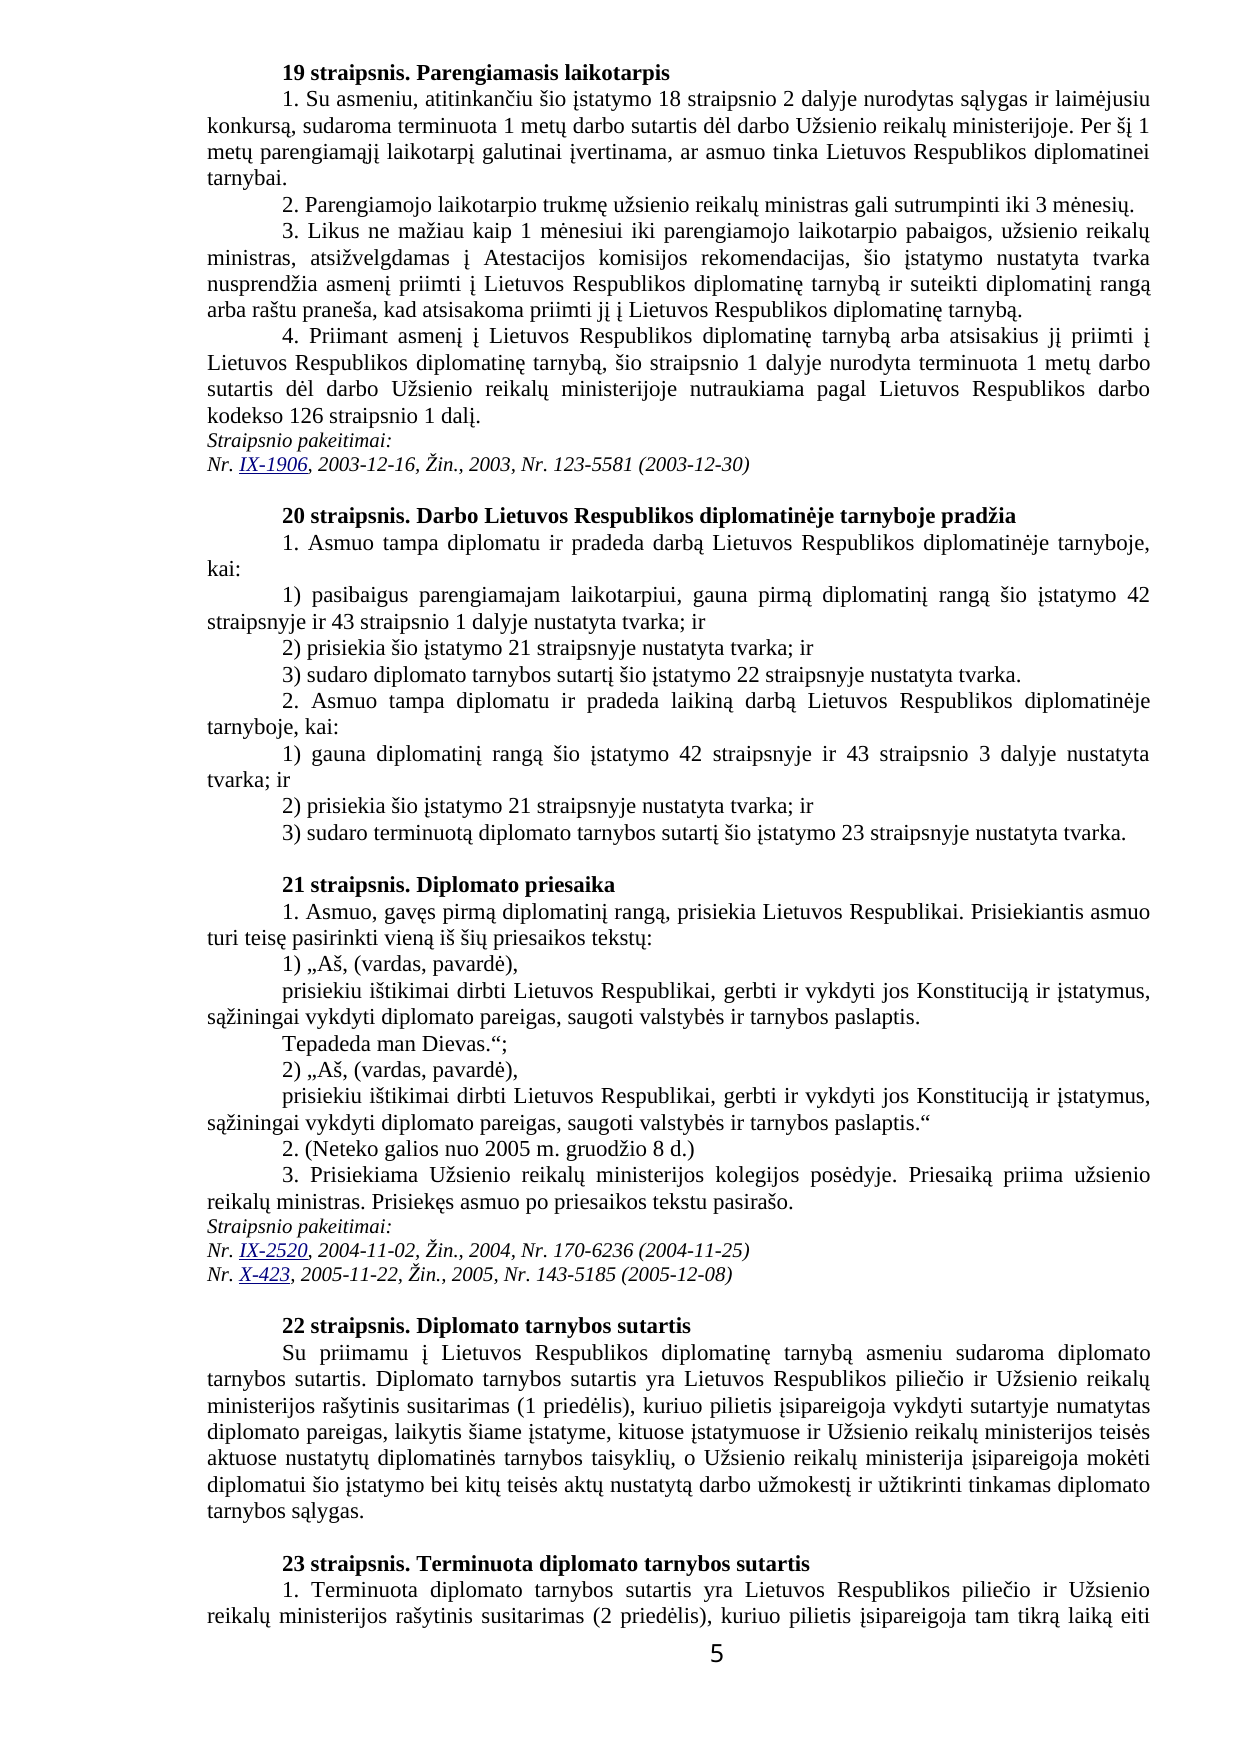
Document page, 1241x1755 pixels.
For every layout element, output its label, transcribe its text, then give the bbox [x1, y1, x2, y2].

text 3) sudaro diplomato tarnybos sutartį šio įstatymo 22 straipsnyje nustatyta tvarka. [207, 661, 1152, 687]
text Straipsnio pakeitimai: [207, 1214, 1152, 1238]
text Straipsnio pakeitimai: [207, 428, 1152, 452]
text 23 straipsnis. Terminuota diplomato tarnybos sutartis [207, 1550, 1152, 1576]
text 19 straipsnis. Parengiamasis laikotarpis [207, 59, 1152, 85]
text 22 straipsnis. Diplomato tarnybos sutartis [207, 1313, 1152, 1339]
text 2) prisiekia šio įstatymo 21 straipsnyje nustatyta tvarka; ir [207, 792, 1152, 819]
text 2) „Aš, (vardas, pavardė), [207, 1056, 1152, 1082]
text 1) „Aš, (vardas, pavardė), [207, 951, 1152, 977]
text 1. Asmuo, gavęs pirmą diplomatinį rangą, prisiekia Lietuvos Respublikai. Prisiekiantis asmuo turi teisę pasirinkti vieną iš šių priesaikos tekstų: [207, 898, 1152, 951]
text Nr. IX-1906, 2003-12-16, Žin., 2003, Nr. 123-5581 (2003-12-30) [207, 452, 1152, 476]
text 2) prisiekia šio įstatymo 21 straipsnyje nustatyta tvarka; ir [207, 634, 1152, 661]
text Nr. IX-2520, 2004-11-02, Žin., 2004, Nr. 170-6236 (2004-11-25) [207, 1238, 1152, 1262]
text Nr. X-423, 2005-11-22, Žin., 2005, Nr. 143-5185 (2005-12-08) [207, 1262, 1152, 1286]
text 1. Terminuota diplomato tarnybos sutartis yra Lietuvos Respublikos piliečio ir Užsienio reikalų ministerijos rašytinis susitarimas (2 priedėlis), kuriuo pilietis įsipareigoja tam tikrą laiką eiti [207, 1576, 1152, 1629]
text Tepadeda man Dievas.“; [207, 1029, 1152, 1056]
text prisiekiu ištikimai dirbti Lietuvos Respublikai, gerbti ir vykdyti jos Konstituciją ir įstatymus, sąžiningai vykdyti diplomato pareigas, saugoti valstybės ir tarnybos paslaptis.“ [207, 1082, 1152, 1135]
text Su priimamu į Lietuvos Respublikos diplomatinę tarnybą asmeniu sudaroma diplomato tarnybos sutartis. Diplomato tarnybos sutartis yra Lietuvos Respublikos piliečio ir Užsienio reikalų ministerijos rašytinis susitarimas (1 priedėlis), kuriuo pilietis įsipareigoja vykdyti sutartyje numatytas diplomato pareigas, laikytis šiame įstatyme, kituose įstatymuose ir Užsienio reikalų ministerijos teisės aktuose nustatytų diplomatinės tarnybos taisyklių, o Užsienio reikalų ministerija įsipareigoja mokėti diplomatui šio įstatymo bei kitų teisės aktų nustatytą darbo užmokestį ir užtikrinti tinkamas diplomato tarnybos sąlygas. [207, 1339, 1152, 1523]
text 1) pasibaigus parengiamajam laikotarpiui, gauna pirmą diplomatinį rangą šio įstatymo 42 straipsnyje ir 43 straipsnio 1 dalyje nustatyta tvarka; ir [207, 582, 1152, 634]
text 3. Likus ne mažiau kaip 1 mėnesiui iki parengiamojo laikotarpio pabaigos, užsienio reikalų ministras, atsižvelgdamas į Atestacijos komisijos rekomendacijas, šio įstatymo nustatyta tvarka nusprendžia asmenį priimti į Lietuvos Respublikos diplomatinę tarnybą ir suteikti diplomatinį rangą arba raštu praneša, kad atsisakoma priimti jį į Lietuvos Respublikos diplomatinę tarnybą. [207, 217, 1152, 323]
text 1. Asmuo tampa diplomatu ir pradeda darbą Lietuvos Respublikos diplomatinėje tarnyboje, kai: [207, 529, 1152, 582]
text 1) gauna diplomatinį rangą šio įstatymo 42 straipsnyje ir 43 straipsnio 3 dalyje nustatyta tvarka; ir [207, 740, 1152, 792]
text 4. Priimant asmenį į Lietuvos Respublikos diplomatinę tarnybą arba atsisakius jį priimti į Lietuvos Respublikos diplomatinę tarnybą, šio straipsnio 1 dalyje nurodyta terminuota 1 metų darbo sutartis dėl darbo Užsienio reikalų ministerijoje nutraukiama pagal Lietuvos Respublikos darbo kodekso 126 straipsnio 1 dalį. [207, 323, 1152, 428]
text 2. (Neteko galios nuo 2005 m. gruodžio 8 d.) [207, 1135, 1152, 1161]
text 21 straipsnis. Diplomato priesaika [207, 871, 1152, 898]
text 2. Asmuo tampa diplomatu ir pradeda laikiną darbą Lietuvos Respublikos diplomatinėje tarnyboje, kai: [207, 687, 1152, 740]
text 3. Prisiekiama Užsienio reikalų ministerijos kolegijos posėdyje. Priesaiką priima užsienio reikalų ministras. Prisiekęs asmuo po priesaikos tekstu pasirašo. [207, 1161, 1152, 1214]
text 1. Su asmeniu, atitinkančiu šio įstatymo 18 straipsnio 2 dalyje nurodytas sąlygas ir laimėjusiu konkursą, sudaroma terminuota 1 metų darbo sutartis dėl darbo Užsienio reikalų ministerijoje. Per šį 1 metų parengiamąjį laikotarpį galutinai įvertinama, ar asmuo tinka Lietuvos Respublikos diplomatinei tarnybai. [207, 85, 1152, 191]
text prisiekiu ištikimai dirbti Lietuvos Respublikai, gerbti ir vykdyti jos Konstituciją ir įstatymus, sąžiningai vykdyti diplomato pareigas, saugoti valstybės ir tarnybos paslaptis. [207, 977, 1152, 1029]
text 20 straipsnis. Darbo Lietuvos Respublikos diplomatinėje tarnyboje pradžia [207, 502, 1152, 529]
text 2. Parengiamojo laikotarpio trukmę užsienio reikalų ministras gali sutrumpinti iki 3 mėnesių. [207, 191, 1152, 217]
text 3) sudaro terminuotą diplomato tarnybos sutartį šio įstatymo 23 straipsnyje nustatyta tvarka. [207, 819, 1152, 845]
